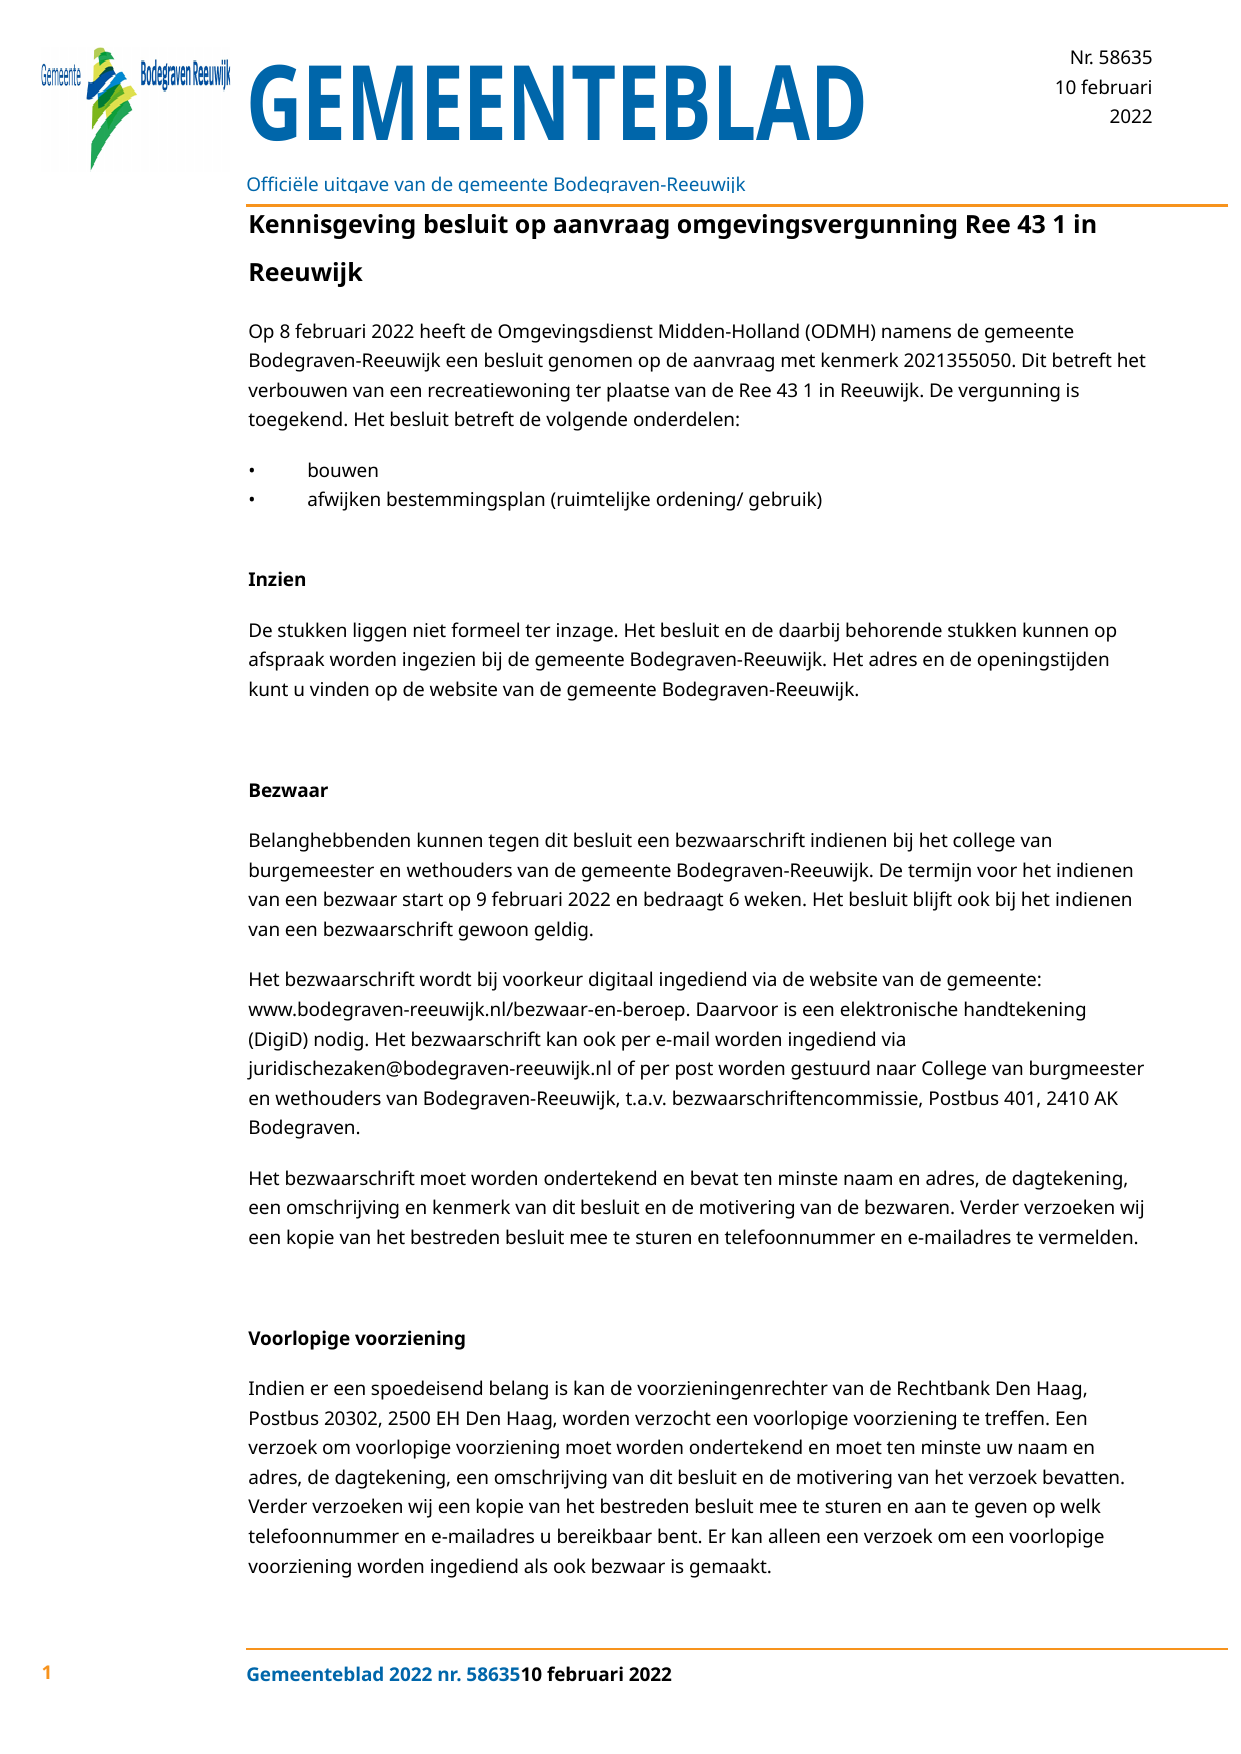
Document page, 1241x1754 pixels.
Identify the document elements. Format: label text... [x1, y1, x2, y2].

text Belanghebbenden kunnen tegen dit besluit een bezwaarschrift indienen bij het college van burgemeester en wethouders van de gemeente Bodegraven-Reeuwijk. De termijn voor het indienen van een bezwaar start op 9 februari 2022 en bedraagt 6 weken. Het besluit blijft ook bij het indienen van een bezwaarschrift gewoon geldig. [248, 827, 1152, 942]
text Voorlopige voorziening [248, 1325, 1152, 1351]
text Op 8 februari 2022 heeft de Omgevingsdienst Midden-Holland (ODMH) namens de gemeente Bodegraven-Reeuwijk een besluit genomen op de aanvraag met kenmerk 2021355050. Dit betreft het verbouwen van een recreatiewoning ter plaatse van de Ree 43 1 in Reeuwijk. De vergunning is toegekend. Het besluit betreft de volgende onderdelen: [248, 318, 1152, 432]
text Kennisgeving besluit op aanvraag omgevingsvergunning Ree 43 1 in Reeuwijk [248, 207, 1152, 288]
text Het bezwaarschrift wordt bij voorkeur digitaal ingediend via de website van de gemeente: www.bodegraven-reeuwijk.nl/bezwaar-en-beroep. Daarvoor is een elektronische handtekening (DigiD) nodig. Het bezwaarschrift kan ook per e-mail worden ingediend via juridischezaken@bodegraven-reeuwijk.nl of per post worden gestuurd naar College van burgmeester en wethouders van Bodegraven-Reeuwijk, t.a.v. bezwaarschriftencommissie, Postbus 401, 2410 AK Bodegraven. [248, 967, 1152, 1140]
text Indien er een spoedeisend belang is kan de voorzieningenrechter van de Rechtbank Den Haag, Postbus 20302, 2500 EH Den Haag, worden verzocht een voorlopige voorziening te treffen. Een verzoek om voorlopige voorziening moet worden ondertekend en moet ten minste uw naam en adres, de dagtekening, een omschrijving van dit besluit en de motivering van het verzoek bevatten. Verder verzoeken wij een kopie van het bestreden besluit mee te sturen en aan te geven op welk telefoonnummer en e-mailadres u bereikbaar bent. Er kan alleen een verzoek om een voorlopige voorziening worden ingediend als ook bezwaar is gemaakt. [248, 1375, 1152, 1579]
text Inzien [248, 567, 1152, 592]
text Bezwaar [248, 777, 1152, 803]
text De stukken liggen niet formeel ter inzage. Het besluit en de daarbij behorende stukken kunnen op afspraak worden ingezien bij de gemeente Bodegraven-Reeuwijk. Het adres en de openingstijden kunt u vinden op de website van de gemeente Bodegraven-Reeuwijk. [248, 617, 1152, 702]
text Het bezwaarschrift moet worden ondertekend en bevat ten minste naam en adres, de dagtekening, een omschrijving en kenmerk van dit besluit en de motivering van de bezwaren. Verder verzoeken wij een kopie van het bestreden besluit mee te sturen en telefoonnummer en e-mailadres te vermelden. [248, 1165, 1152, 1250]
list bouwen [248, 457, 1152, 483]
picture [41, 47, 231, 172]
list afwijken bestemmingsplan (ruimtelijke ordening/ gebruik) [248, 487, 1152, 512]
